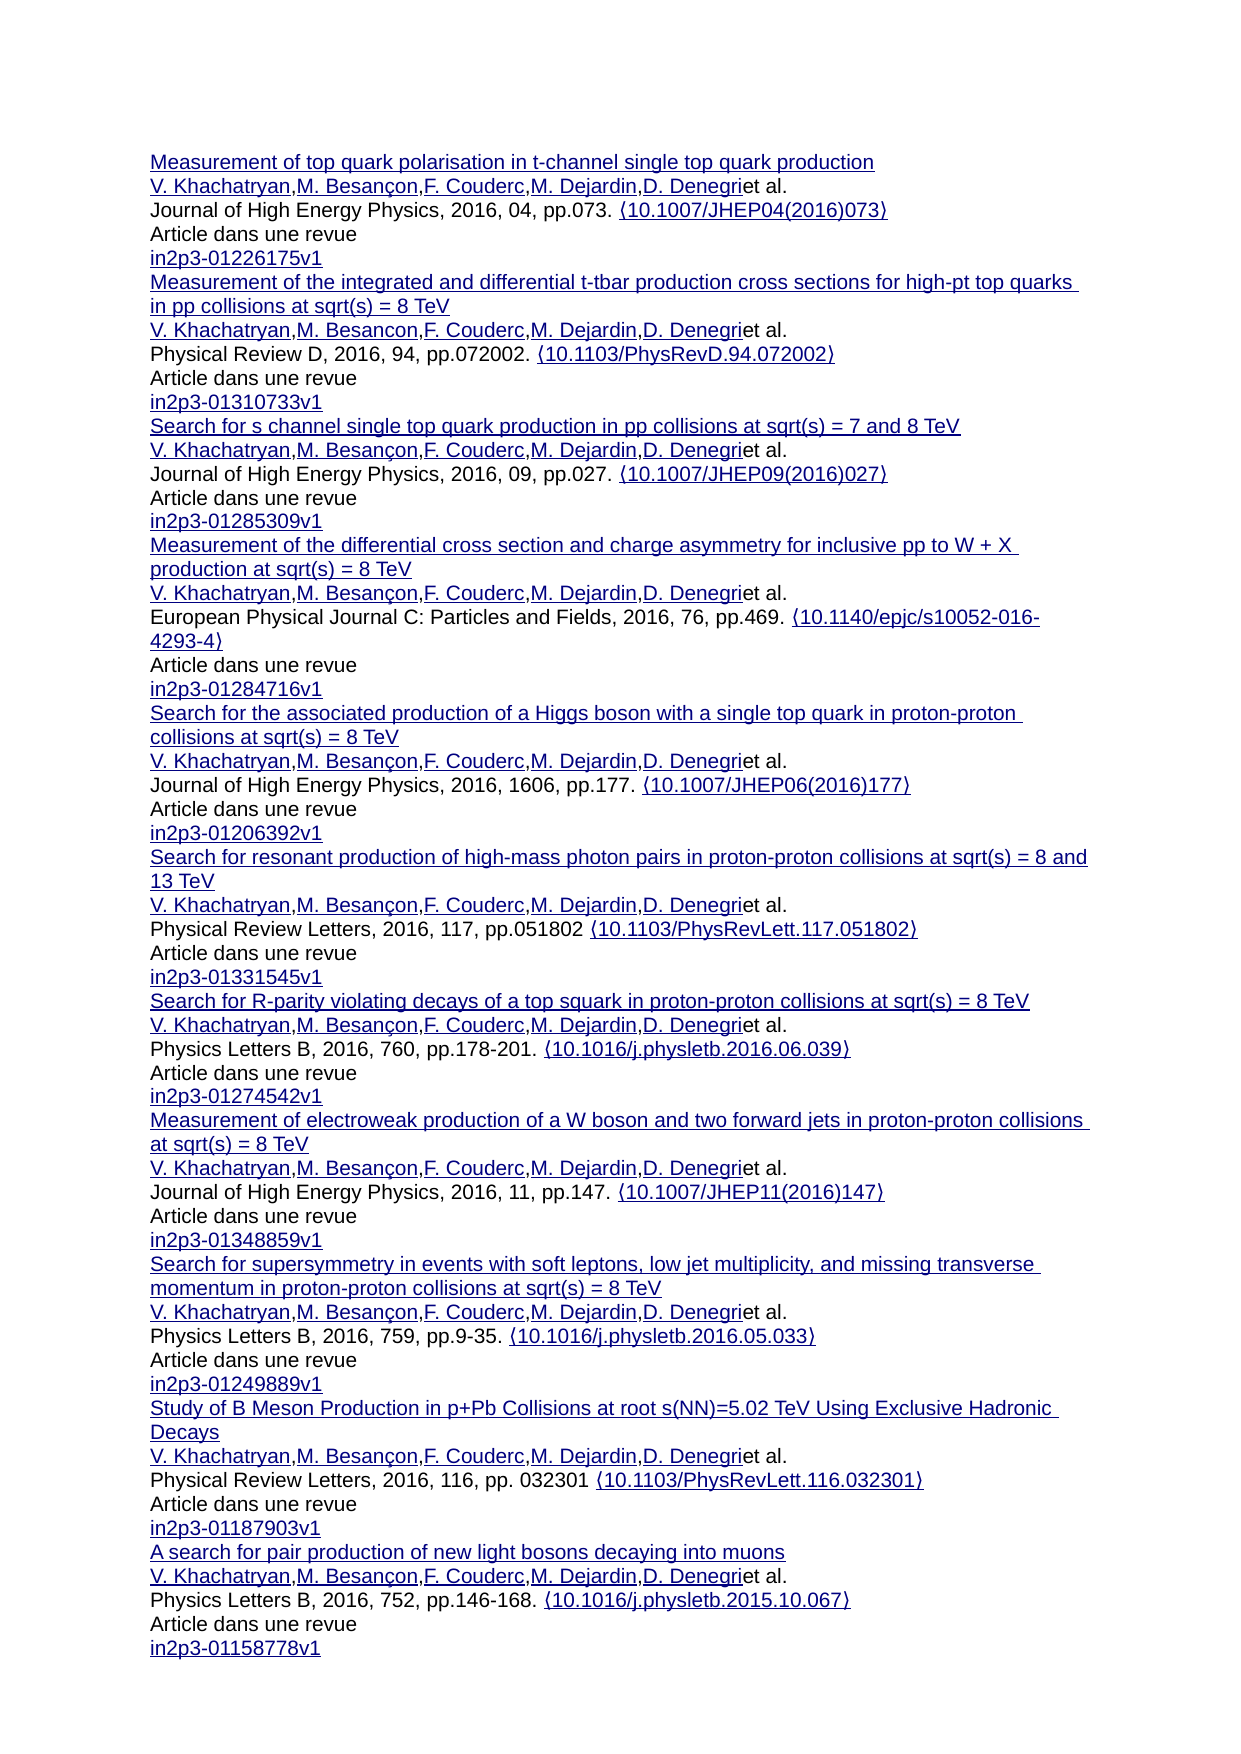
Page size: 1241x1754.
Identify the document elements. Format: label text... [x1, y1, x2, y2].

table_cell Search for s channel single top quark production in pp collisions at sqrt(s) = 7 and 8 TeV V. Khachatryan,M. Besançon,F. Couderc,M. Dejardin,D. Denegriet al. Journal of High Energy Physics, 2016, 09, pp.027. ⟨10.1007/JHEP09(2016)027⟩ Article dans une revue in2p3-01285309v1 [150, 414, 1090, 533]
table_cell Measurement of the integrated and differential t-tbar production cross sections for high-pt top quarks in pp collisions at sqrt(s) = 8 TeV V. Khachatryan,M. Besancon,F. Couderc,M. Dejardin,D. Denegriet al. Physical Review D, 2016, 94, pp.072002. ⟨10.1103/PhysRevD.94.072002⟩ Article dans une revue in2p3-01310733v1 [150, 270, 1090, 413]
table_cell Search for the associated production of a Higgs boson with a single top quark in proton-proton collisions at sqrt(s) = 8 TeV V. Khachatryan,M. Besançon,F. Couderc,M. Dejardin,D. Denegriet al. Journal of High Energy Physics, 2016, 1606, pp.177. ⟨10.1007/JHEP06(2016)177⟩ Article dans une revue in2p3-01206392v1 [150, 701, 1090, 845]
table_cell Measurement of the differential cross section and charge asymmetry for inclusive pp to W + X production at sqrt(s) = 8 TeV V. Khachatryan,M. Besançon,F. Couderc,M. Dejardin,D. Denegriet al. European Physical Journal C: Particles and Fields, 2016, 76, pp.469. ⟨10.1140/epjc/s10052-016-4293-4⟩ Article dans une revue in2p3-01284716v1 [150, 533, 1090, 701]
table_cell A search for pair production of new light bosons decaying into muons V. Khachatryan,M. Besançon,F. Couderc,M. Dejardin,D. Denegriet al. Physics Letters B, 2016, 752, pp.146-168. ⟨10.1016/j.physletb.2015.10.067⟩ Article dans une revue in2p3-01158778v1 [150, 1540, 1090, 1659]
table_cell Search for supersymmetry in events with soft leptons, low jet multiplicity, and missing transverse momentum in proton-proton collisions at sqrt(s) = 8 TeV V. Khachatryan,M. Besançon,F. Couderc,M. Dejardin,D. Denegriet al. Physics Letters B, 2016, 759, pp.9-35. ⟨10.1016/j.physletb.2016.05.033⟩ Article dans une revue in2p3-01249889v1 [150, 1252, 1090, 1396]
table_cell Measurement of top quark polarisation in t-channel single top quark production V. Khachatryan,M. Besançon,F. Couderc,M. Dejardin,D. Denegriet al. Journal of High Energy Physics, 2016, 04, pp.073. ⟨10.1007/JHEP04(2016)073⟩ Article dans une revue in2p3-01226175v1 [150, 150, 1090, 270]
table_cell Search for resonant production of high-mass photon pairs in proton-proton collisions at sqrt(s) = 8 and 13 TeV V. Khachatryan,M. Besançon,F. Couderc,M. Dejardin,D. Denegriet al. Physical Review Letters, 2016, 117, pp.051802 ⟨10.1103/PhysRevLett.117.051802⟩ Article dans une revue in2p3-01331545v1 [150, 845, 1090, 988]
table_cell Measurement of electroweak production of a W boson and two forward jets in proton-proton collisions [150, 1108, 1090, 1129]
table_cell Search for R-parity violating decays of a top squark in proton-proton collisions at sqrt(s) = 8 TeV V. Khachatryan,M. Besançon,F. Couderc,M. Dejardin,D. Denegriet al. Physics Letters B, 2016, 760, pp.178-201. ⟨10.1016/j.physletb.2016.06.039⟩ Article dans une revue in2p3-01274542v1 [150, 989, 1090, 1108]
table_cell at sqrt(s) = 8 TeV V. Khachatryan,M. Besançon,F. Couderc,M. Dejardin,D. Denegriet al. Journal of High Energy Physics, 2016, 11, pp.147. ⟨10.1007/JHEP11(2016)147⟩ Article dans une revue in2p3-01348859v1 [150, 1130, 1090, 1252]
table_cell Study of B Meson Production in p+Pb Collisions at root s(NN)=5.02 TeV Using Exclusive Hadronic Decays V. Khachatryan,M. Besançon,F. Couderc,M. Dejardin,D. Denegriet al. Physical Review Letters, 2016, 116, pp. 032301 ⟨10.1103/PhysRevLett.116.032301⟩ Article dans une revue in2p3-01187903v1 [150, 1396, 1090, 1539]
